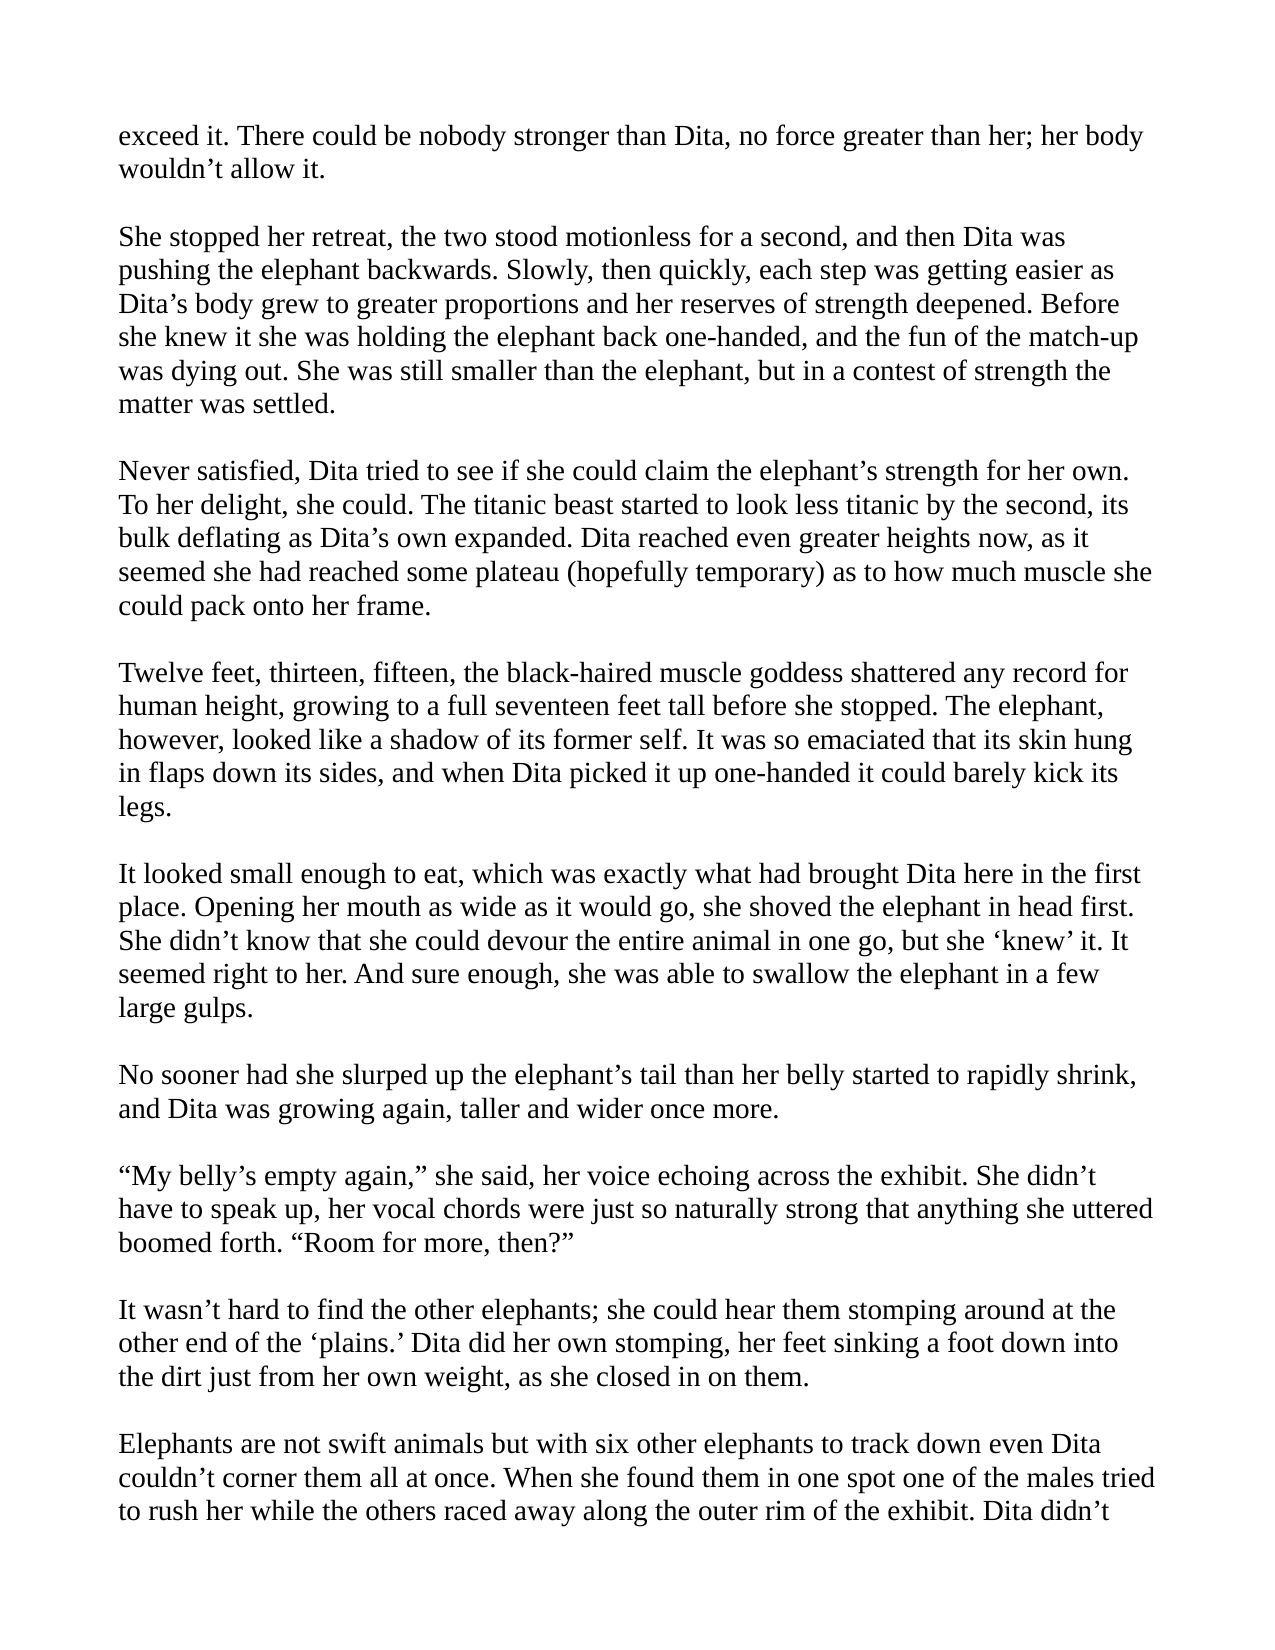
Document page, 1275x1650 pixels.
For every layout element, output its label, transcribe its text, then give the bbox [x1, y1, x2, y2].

text Elephants are not swift animals but with six other elephants to track down even Dita couldn’t corner them all at once. When she found them in one spot one of the males tried to rush her while the others raced away along the outer rim of the exhibit. Dita didn’t [118, 1426, 1157, 1527]
text Never satisfied, Dita tried to see if she could claim the elephant’s strength for her own. To her delight, she could. The titanic beast started to look less titanic by the second, its bulk deflating as Dita’s own expanded. Dita reached even greater heights now, as it seemed she had reached some plateau (hopefully temporary) as to how much muscle she could pack onto her frame. [118, 453, 1157, 621]
text It looked small enough to eat, which was exactly what had brought Dita here in the first place. Opening her mouth as wide as it would go, she shoved the elephant in head first. She didn’t know that she could devour the entire animal in one go, but she ‘knew’ it. It seemed right to her. And sure enough, she was able to swallow the elephant in a few large gulps. [118, 856, 1157, 1024]
text No sooner had she slurped up the elephant’s tail than her belly started to rapidly shrink, and Dita was growing again, taller and wider once more. [118, 1057, 1157, 1124]
text “My belly’s empty again,” she said, her voice echoing across the exhibit. She didn’t have to speak up, her vocal chords were just so naturally strong that anything she uttered boomed forth. “Room for more, then?” [118, 1158, 1157, 1258]
text exceed it. There could be nobody stronger than Dita, no force greater than her; her body wouldn’t allow it. [118, 118, 1157, 185]
text Twelve feet, thirteen, fifteen, the black-haired muscle goddess shattered any record for human height, growing to a full seventeen feet tall before she stopped. The elephant, however, looked like a shadow of its former self. It was so emaciated that its skin hung in flaps down its sides, and when Dita picked it up one-handed it could barely kick its legs. [118, 655, 1157, 822]
text She stopped her retreat, the two stood motionless for a second, and then Dita was pushing the elephant backwards. Slowly, then quickly, each step was getting easier as Dita’s body grew to greater proportions and her reserves of strength deepened. Before she knew it she was holding the elephant back one-handed, and the fun of the match-up was dying out. She was still smaller than the elephant, but in a contest of strength the matter was settled. [118, 219, 1157, 420]
text It wasn’t hard to find the other elephants; she could hear them stomping around at the other end of the ‘plains.’ Dita did her own stomping, her feet sinking a foot down into the dirt just from her own weight, as she closed in on them. [118, 1292, 1157, 1393]
